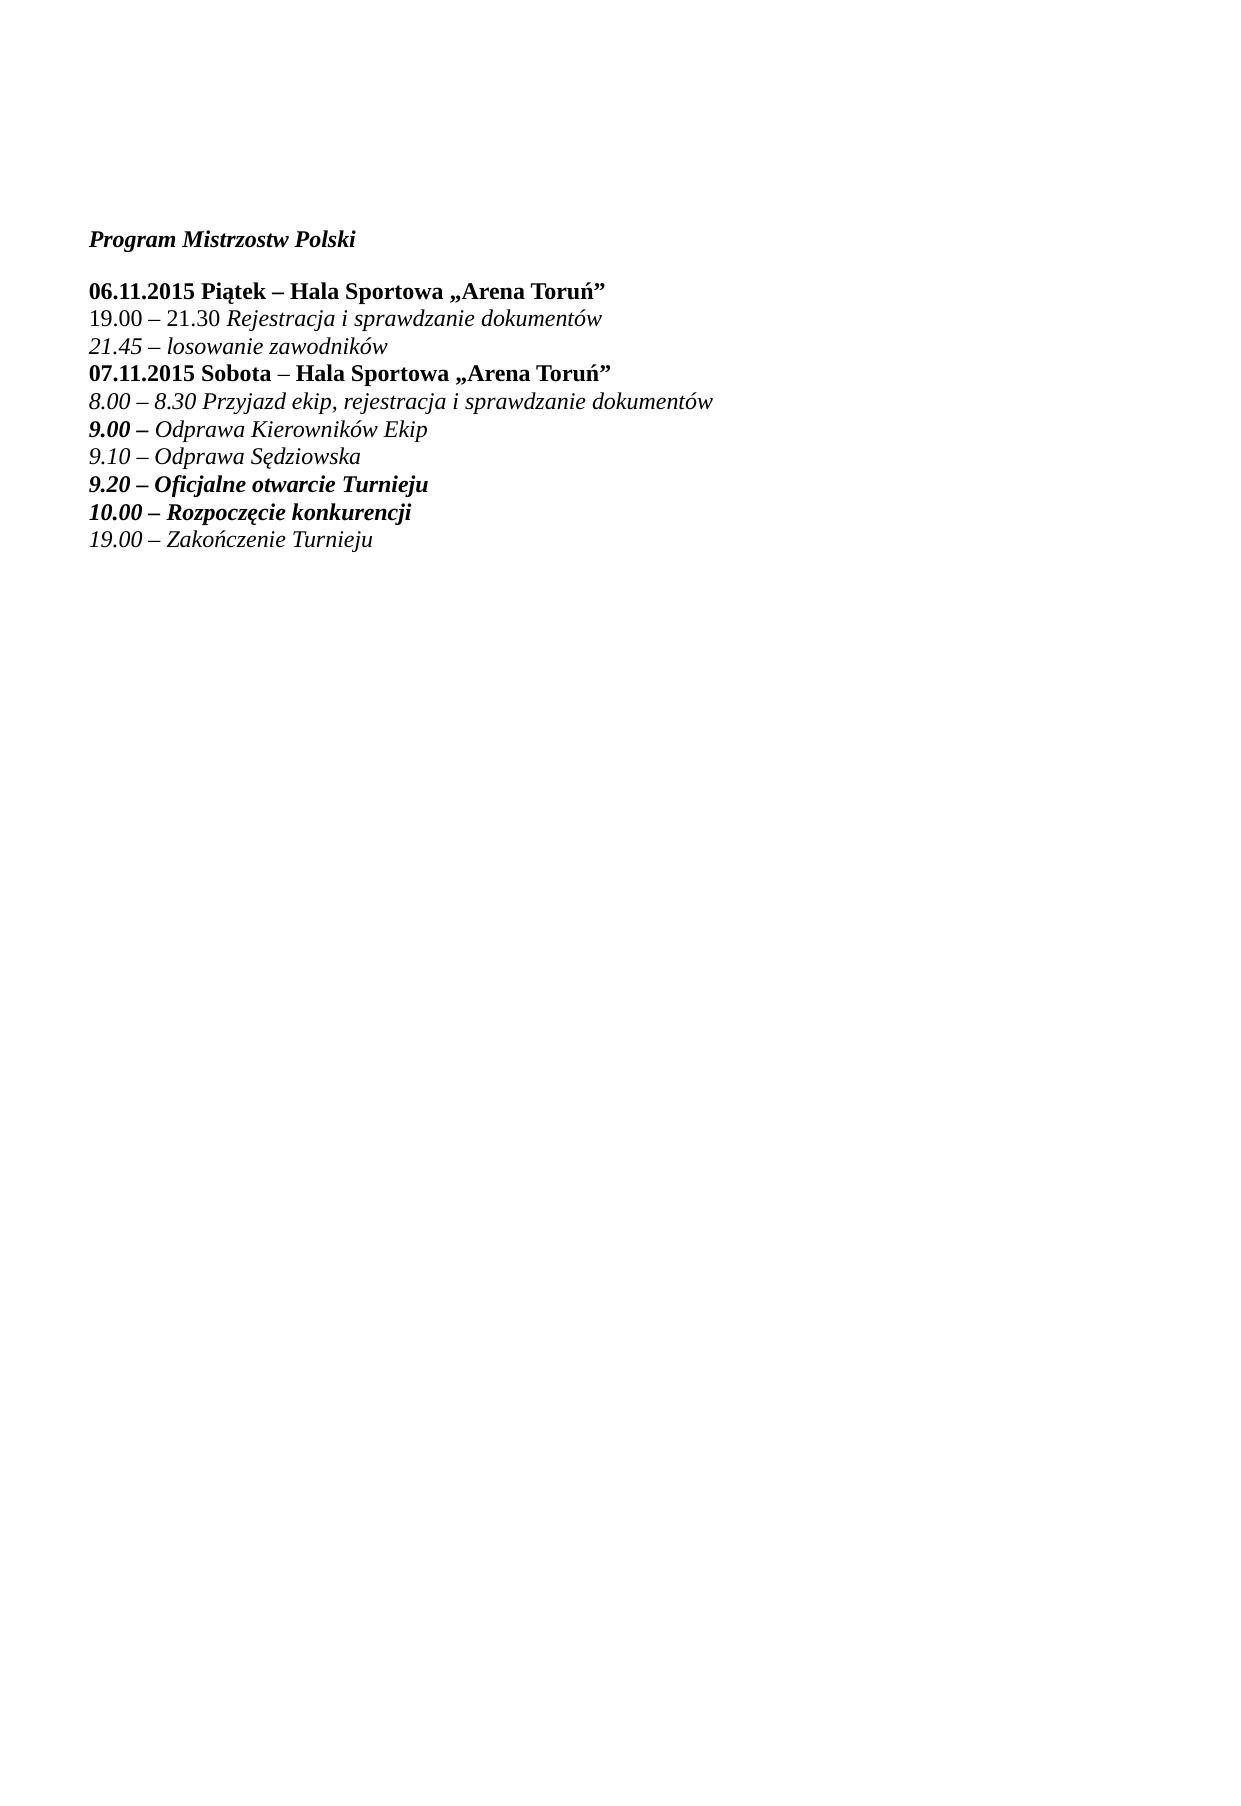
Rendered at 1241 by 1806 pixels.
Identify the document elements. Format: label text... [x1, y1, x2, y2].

text 21.45 – losowanie zawodników [88, 332, 1152, 359]
text Program Mistrzostw Polski [88, 225, 1152, 253]
text 10.00 – Rozpoczęcie konkurencji [88, 497, 1152, 525]
text 9.20 – Oficjalne otwarcie Turnieju [88, 470, 1152, 497]
text 19.00 – Zakończenie Turnieju [88, 525, 1152, 553]
text 19.00 – 21.30 Rejestracja i sprawdzanie dokumentów [88, 304, 1152, 332]
text 06.11.2015 Piątek – Hala Sportowa „Arena Toruń” [88, 277, 1152, 304]
text 9.10 – Odprawa Sędziowska [88, 442, 1152, 470]
text 8.00 – 8.30 Przyjazd ekip, rejestracja i sprawdzanie dokumentów [88, 387, 1152, 415]
text 9.00 – Odprawa Kierowników Ekip [88, 415, 1152, 442]
text 07.11.2015 Sobota – Hala Sportowa „Arena Toruń” [88, 359, 1152, 387]
